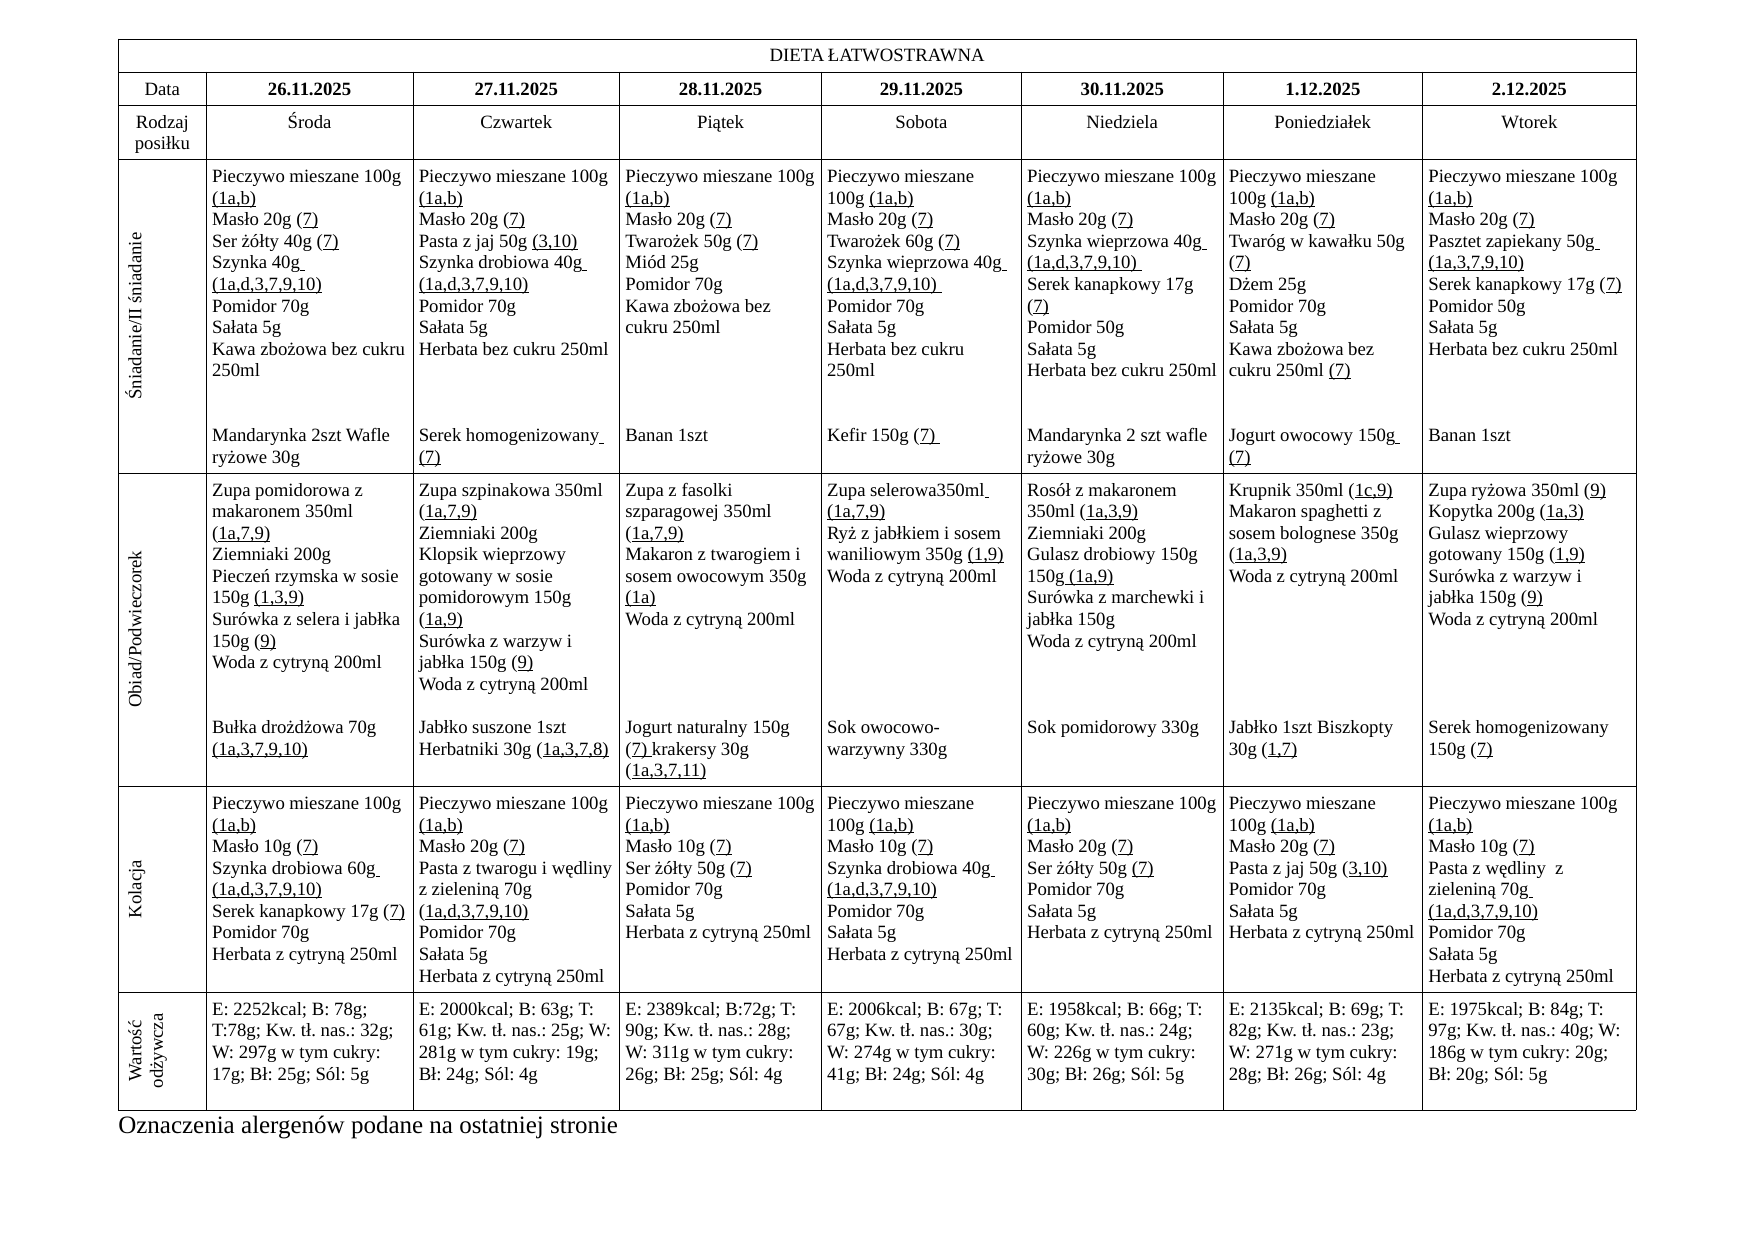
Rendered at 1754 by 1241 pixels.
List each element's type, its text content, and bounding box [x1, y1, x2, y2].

table_cell Zupa szpinakowa 350ml (1a,7,9) Ziemniaki 200g Klopsik wieprzowy gotowany w sosie pomidorowym 150g (1a,9) Surówka z warzyw i jabłka 150g (9) Woda z cytryną 200ml Jabłko suszone 1szt Herbatniki 30g (1a,3,7,8) [414, 474, 619, 786]
table_cell E: 2252kcal; B: 78g; T:78g; Kw. tł. nas.: 32g; W: 297g w tym cukry: 17g; Bł: 25g; Sól: 5g [207, 993, 413, 1110]
table_cell 2.12.2025 [1423, 73, 1636, 105]
table_cell Pieczywo mieszane 100g (1a,b) Masło 20g (7) Pasta z jaj 50g (3,10) Szynka drobiowa 40g (1a,d,3,7,9,10) Pomidor 70g Sałata 5g Herbata bez cukru 250ml Serek homogenizowany (7) [414, 160, 619, 473]
table_cell Wartość odżywcza [119, 993, 206, 1110]
table_cell Śniadanie/II śniadanie [119, 160, 206, 473]
table_cell Pieczywo mieszane 100g (1a,b) Masło 20g (7) Ser żółty 50g (7) Pomidor 70g Sałata 5g Herbata z cytryną 250ml [1022, 787, 1223, 992]
table_cell Pieczywo mieszane 100g (1a,b) Masło 20g (7) Ser żółty 40g (7) Szynka 40g (1a,d,3,7,9,10) Pomidor 70g Sałata 5g Kawa zbożowa bez cukru 250ml Mandarynka 2szt Wafle ryżowe 30g [207, 160, 413, 473]
table_cell 27.11.2025 [414, 73, 619, 105]
table_cell Pieczywo mieszane 100g (1a,b) Masło 20g (7) Pasta z twarogu i wędliny z zieleniną 70g (1a,d,3,7,9,10) Pomidor 70g Sałata 5g Herbata z cytryną 250ml [414, 787, 619, 992]
table_cell 29.11.2025 [822, 73, 1021, 105]
table_cell Obiad/Podwieczorek [119, 474, 206, 786]
table_cell Rosół z makaronem 350ml (1a,3,9) Ziemniaki 200g Gulasz drobiowy 150g 150g (1a,9) Surówka z marchewki i jabłka 150g Woda z cytryną 200ml Sok pomidorowy 330g [1022, 474, 1223, 786]
table_cell Sobota [822, 106, 1021, 159]
table_cell Zupa ryżowa 350ml (9) Kopytka 200g (1a,3) Gulasz wieprzowy gotowany 150g (1,9) Surówka z warzyw i jabłka 150g (9) Woda z cytryną 200ml Serek homogenizowany 150g (7) [1423, 474, 1636, 786]
table_cell Kolacja [119, 787, 206, 992]
text Oznaczenia alergenów podane na ostatniej stronie [118, 1111, 1636, 1139]
table_cell Pieczywo mieszane 100g (1a,b) Masło 20g (7) Pasztet zapiekany 50g (1a,3,7,9,10) Serek kanapkowy 17g (7) Pomidor 50g Sałata 5g Herbata bez cukru 250ml Banan 1szt [1423, 160, 1636, 473]
table_cell Data [119, 73, 206, 105]
table_cell Pieczywo mieszane 100g (1a,b) Masło 20g (7) Pasta z jaj 50g (3,10) Pomidor 70g Sałata 5g Herbata z cytryną 250ml [1224, 787, 1422, 992]
table_cell Krupnik 350ml (1c,9) Makaron spaghetti z sosem bolognese 350g (1a,3,9) Woda z cytryną 200ml Jabłko 1szt Biszkopty 30g (1,7) [1224, 474, 1422, 786]
table_cell Środa [207, 106, 413, 159]
table_cell 1.12.2025 [1224, 73, 1422, 105]
table_cell Pieczywo mieszane 100g (1a,b) Masło 20g (7) Twarożek 60g (7) Szynka wieprzowa 40g (1a,d,3,7,9,10) Pomidor 70g Sałata 5g Herbata bez cukru 250ml Kefir 150g (7) [822, 160, 1021, 473]
table_cell Zupa selerowa350ml (1a,7,9) Ryż z jabłkiem i sosem waniliowym 350g (1,9) Woda z cytryną 200ml Sok owocowo-warzywny 330g [822, 474, 1021, 786]
table_cell E: 2389kcal; B:72g; T: 90g; Kw. tł. nas.: 28g; W: 311g w tym cukry: 26g; Bł: 25g; Sól: 4g [620, 993, 821, 1110]
table_cell Pieczywo mieszane 100g (1a,b) Masło 20g (7) Szynka wieprzowa 40g (1a,d,3,7,9,10) Serek kanapkowy 17g (7) Pomidor 50g Sałata 5g Herbata bez cukru 250ml Mandarynka 2 szt wafle ryżowe 30g [1022, 160, 1223, 473]
table_cell E: 1975kcal; B: 84g; T: 97g; Kw. tł. nas.: 40g; W: 186g w tym cukry: 20g; Bł: 20g; Sól: 5g [1423, 993, 1636, 1110]
table_cell Czwartek [414, 106, 619, 159]
table_cell E: 1958kcal; B: 66g; T: 60g; Kw. tł. nas.: 24g; W: 226g w tym cukry: 30g; Bł: 26g; Sól: 5g [1022, 993, 1223, 1110]
table_cell Pieczywo mieszane 100g (1a,b) Masło 10g (7) Szynka drobiowa 60g (1a,d,3,7,9,10) Serek kanapkowy 17g (7) Pomidor 70g Herbata z cytryną 250ml [207, 787, 413, 992]
table_header DIETA ŁATWOSTRAWNA [119, 40, 1636, 72]
table_cell Pieczywo mieszane 100g (1a,b) Masło 10g (7) Szynka drobiowa 40g (1a,d,3,7,9,10) Pomidor 70g Sałata 5g Herbata z cytryną 250ml [822, 787, 1021, 992]
table_cell E: 2006kcal; B: 67g; T: 67g; Kw. tł. nas.: 30g; W: 274g w tym cukry: 41g; Bł: 24g; Sól: 4g [822, 993, 1021, 1110]
table_cell Pieczywo mieszane 100g (1a,b) Masło 20g (7) Twarożek 50g (7) Miód 25g Pomidor 70g Kawa zbożowa bez cukru 250ml Banan 1szt [620, 160, 821, 473]
table_cell Pieczywo mieszane 100g (1a,b) Masło 10g (7) Pasta z wędliny z zieleniną 70g (1a,d,3,7,9,10) Pomidor 70g Sałata 5g Herbata z cytryną 250ml [1423, 787, 1636, 992]
table_cell Zupa z fasolki szparagowej 350ml (1a,7,9) Makaron z twarogiem i sosem owocowym 350g (1a) Woda z cytryną 200ml Jogurt naturalny 150g (7) krakersy 30g (1a,3,7,11) [620, 474, 821, 786]
table_cell Wtorek [1423, 106, 1636, 159]
table_cell Pieczywo mieszane 100g (1a,b) Masło 20g (7) Twaróg w kawałku 50g (7) Dżem 25g Pomidor 70g Sałata 5g Kawa zbożowa bez cukru 250ml (7) Jogurt owocowy 150g (7) [1224, 160, 1422, 473]
table_cell Pieczywo mieszane 100g (1a,b) Masło 10g (7) Ser żółty 50g (7) Pomidor 70g Sałata 5g Herbata z cytryną 250ml [620, 787, 821, 992]
table_cell 30.11.2025 [1022, 73, 1223, 105]
table_cell Poniedziałek [1224, 106, 1422, 159]
table_cell E: 2135kcal; B: 69g; T: 82g; Kw. tł. nas.: 23g; W: 271g w tym cukry: 28g; Bł: 26g; Sól: 4g [1224, 993, 1422, 1110]
table_cell Piątek [620, 106, 821, 159]
table_cell Niedziela [1022, 106, 1223, 159]
table_cell 28.11.2025 [620, 73, 821, 105]
table_cell Rodzaj posiłku [119, 106, 206, 159]
table_cell Zupa pomidorowa z makaronem 350ml (1a,7,9) Ziemniaki 200g Pieczeń rzymska w sosie 150g (1,3,9) Surówka z selera i jabłka 150g (9) Woda z cytryną 200ml Bułka drożdżowa 70g (1a,3,7,9,10) [207, 474, 413, 786]
table_cell E: 2000kcal; B: 63g; T: 61g; Kw. tł. nas.: 25g; W: 281g w tym cukry: 19g; Bł: 24g; Sól: 4g [414, 993, 619, 1110]
table_cell 26.11.2025 [207, 73, 413, 105]
